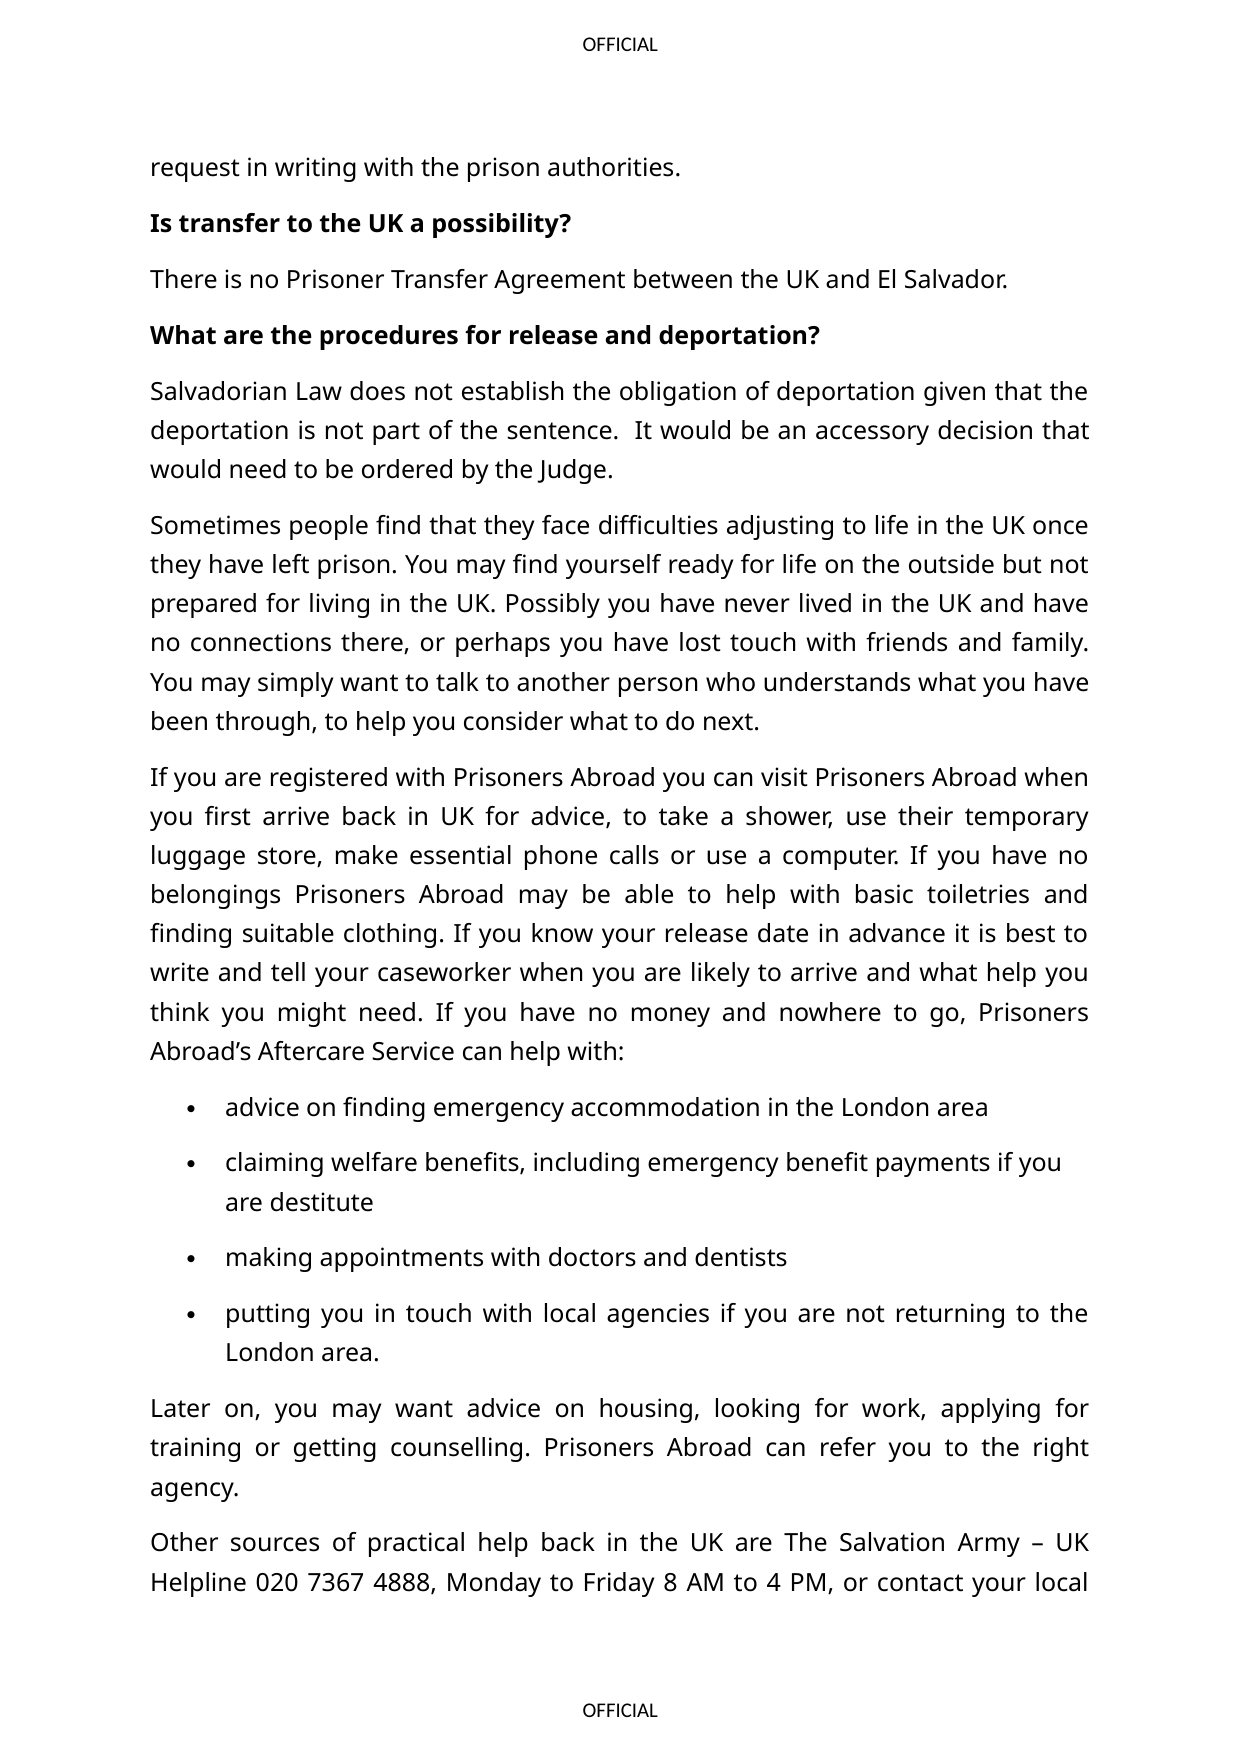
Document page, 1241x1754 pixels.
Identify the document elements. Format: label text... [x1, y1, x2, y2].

text Sometimes people find that they face difficulties adjusting to life in the UK once they have left prison. You may find yourself ready for life on the outside but not prepared for living in the UK. Possibly you have never lived in the UK and have no connections there, or perhaps you have lost touch with friends and family. You may simply want to talk to another person who understands what you have been through, to help you consider what to do next. [150, 507, 1090, 737]
text Later on, you may want advice on housing, looking for work, applying for training or getting counselling. Prisoners Abroad can refer you to the right agency. [150, 1391, 1090, 1503]
text If you are registered with Prisoners Abroad you can visit Prisoners Abroad when you first arrive back in UK for advice, to take a shower, use their temporary luggage store, make essential phone calls or use a computer. If you have no belongings Prisoners Abroad may be able to help with basic toiletries and finding suitable clothing. If you know your release date in advance it is best to write and tell your caseworker when you are likely to arrive and what help you think you might need. If you have no money and nowhere to go, Prisoners Abroad’s Aftercare Service can help with: [150, 759, 1090, 1067]
list advice on finding emergency accommodation in the London area [187, 1089, 1090, 1123]
text Is transfer to the UK a possibility? [150, 206, 1090, 240]
list claiming welfare benefits, including emergency benefit payments if you are destitute [187, 1145, 1090, 1218]
list making appointments with doctors and dentists [187, 1240, 1090, 1274]
text What are the procedures for release and deportation? [150, 317, 1090, 352]
list putting you in touch with local agencies if you are not returning to the London area. [187, 1296, 1090, 1369]
text Salvadorian Law does not establish the obligation of deportation given that the deportation is not part of the sentence. It would be an accessory decision that would need to be ordered by the Judge. [150, 373, 1090, 486]
text There is no Prisoner Transfer Agreement between the UK and El Salvador. [150, 262, 1090, 296]
text Other sources of practical help back in the UK are The Salvation Army – UK Helpline 020 7367 4888, Monday to Friday 8 AM to 4 PM, or contact your local [150, 1525, 1090, 1598]
text request in writing with the prison authorities. [150, 150, 1090, 184]
